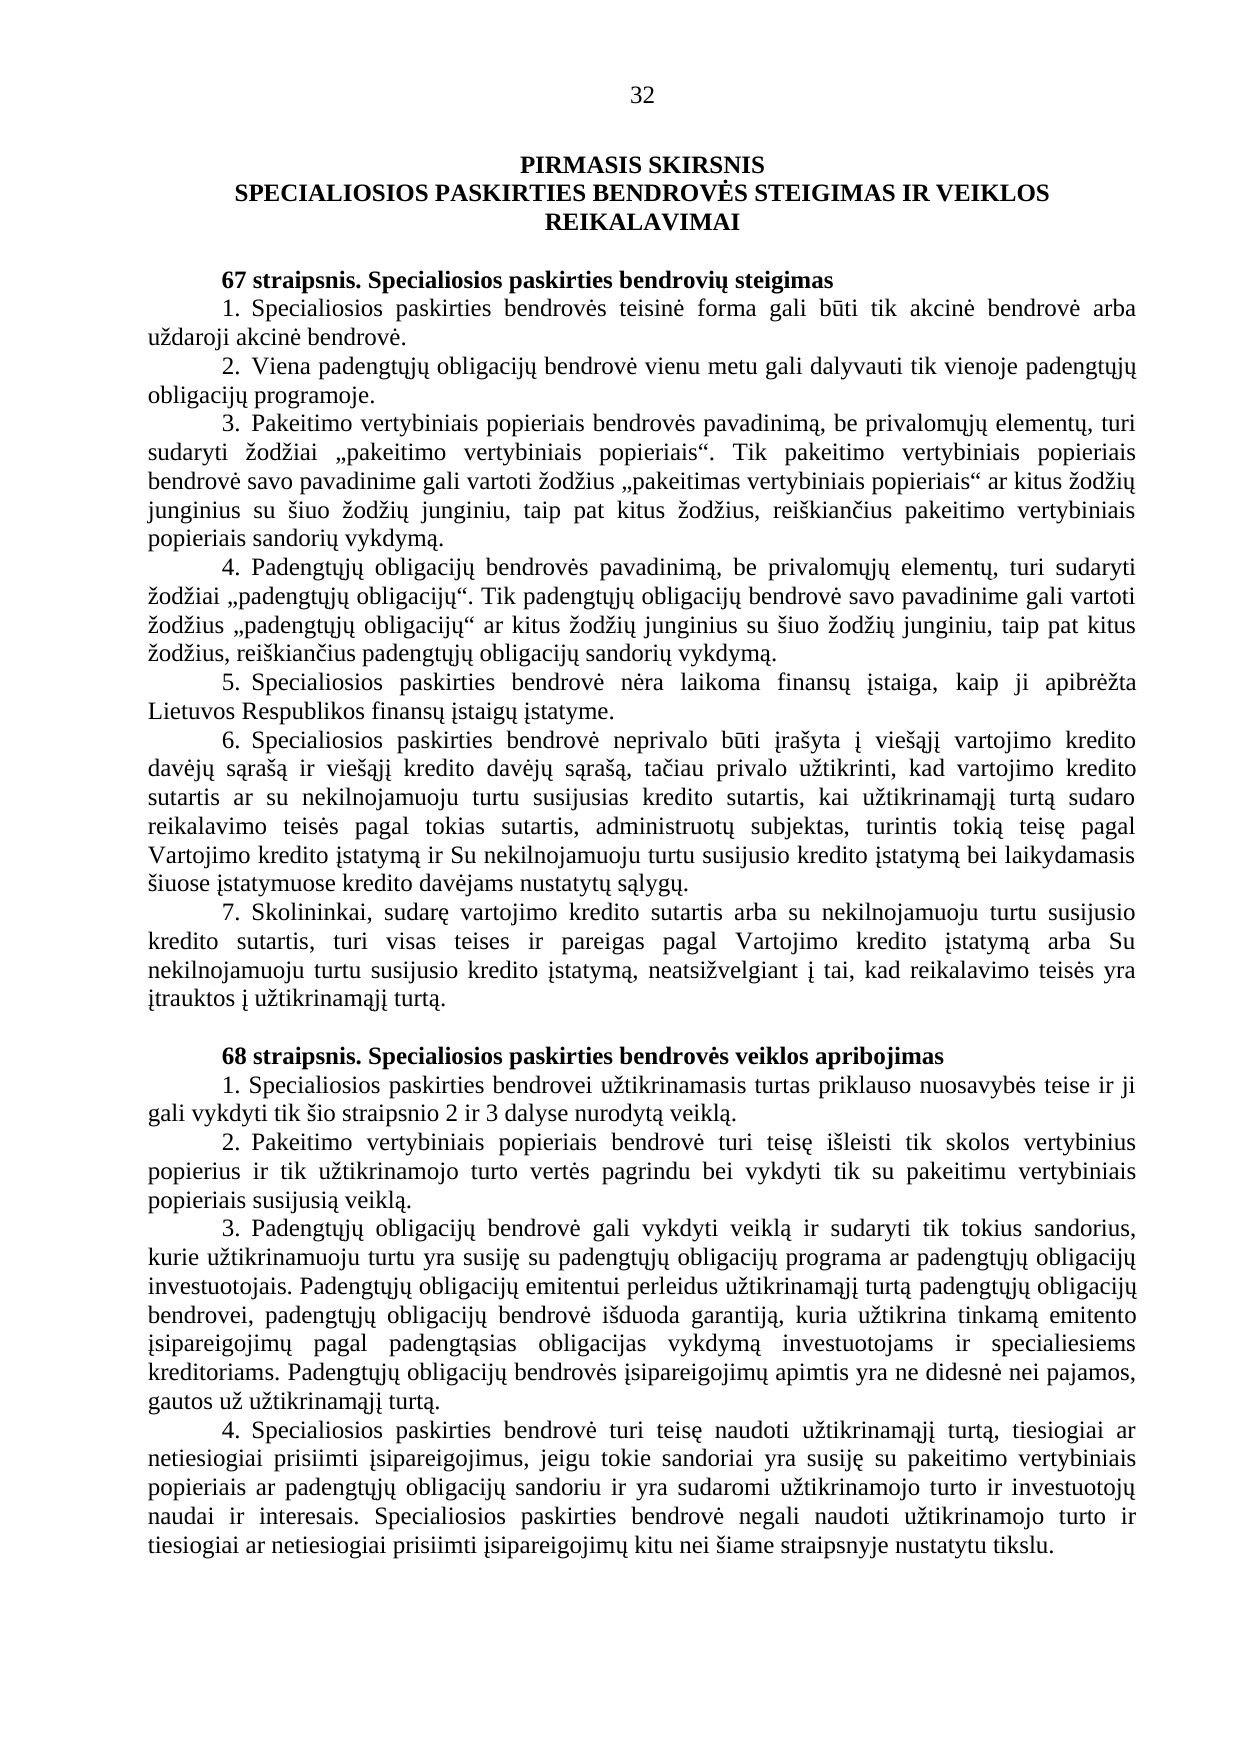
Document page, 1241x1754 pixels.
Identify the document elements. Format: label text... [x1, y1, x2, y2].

text SPECIALIOSIOS PASKIRTIES BENDROVĖS STEIGIMAS IR VEIKLOS REIKALAVIMAI [148, 178, 1137, 236]
text 1. Specialiosios paskirties bendrovei užtikrinamasis turtas priklauso nuosavybės teise ir ji gali vykdyti tik šio straipsnio 2 ir 3 dalyse nurodytą veiklą. [148, 1070, 1137, 1127]
text 3. Padengtųjų obligacijų bendrovė gali vykdyti veiklą ir sudaryti tik tokius sandorius, kurie užtikrinamuoju turtu yra susiję su padengtųjų obligacijų programa ar padengtųjų obligacijų investuotojais. Padengtųjų obligacijų emitentui perleidus užtikrinamąjį turtą padengtųjų obligacijų bendrovei, padengtųjų obligacijų bendrovė išduoda garantiją, kuria užtikrina tinkamą emitento įsipareigojimų pagal padengtąsias obligacijas vykdymą investuotojams ir specialiesiems kreditoriams. Padengtųjų obligacijų bendrovės įsipareigojimų apimtis yra ne didesnė nei pajamos, gautos už užtikrinamąjį turtą. [148, 1213, 1137, 1415]
text 2. Pakeitimo vertybiniais popieriais bendrovė turi teisę išleisti tik skolos vertybinius popierius ir tik užtikrinamojo turto vertės pagrindu bei vykdyti tik su pakeitimu vertybiniais popieriais susijusią veiklą. [148, 1127, 1137, 1213]
text 67 straipsnis. Specialiosios paskirties bendrovių steigimas [221, 265, 1137, 293]
text 68 straipsnis. Specialiosios paskirties bendrovės veiklos apribojimas [148, 1041, 1137, 1070]
text 7. Skolininkai, sudarę vartojimo kredito sutartis arba su nekilnojamuoju turtu susijusio kredito sutartis, turi visas teises ir pareigas pagal Vartojimo kredito įstatymą arba Su nekilnojamuoju turtu susijusio kredito įstatymą, neatsižvelgiant į tai, kad reikalavimo teisės yra įtrauktos į užtikrinamąjį turtą. [148, 897, 1137, 1012]
subtitle PIRMASIS SKIRSNIS [148, 150, 1137, 178]
text 6. Specialiosios paskirties bendrovė neprivalo būti įrašyta į viešąjį vartojimo kredito davėjų sąrašą ir viešąjį kredito davėjų sąrašą, tačiau privalo užtikrinti, kad vartojimo kredito sutartis ar su nekilnojamuoju turtu susijusias kredito sutartis, kai užtikrinamąjį turtą sudaro reikalavimo teisės pagal tokias sutartis, administruotų subjektas, turintis tokią teisę pagal Vartojimo kredito įstatymą ir Su nekilnojamuoju turtu susijusio kredito įstatymą bei laikydamasis šiuose įstatymuose kredito davėjams nustatytų sąlygų. [148, 725, 1137, 897]
text 4. Padengtųjų obligacijų bendrovės pavadinimą, be privalomųjų elementų, turi sudaryti žodžiai „padengtųjų obligacijų“. Tik padengtųjų obligacijų bendrovė savo pavadinime gali vartoti žodžius „padengtųjų obligacijų“ ar kitus žodžių junginius su šiuo žodžių junginiu, taip pat kitus žodžius, reiškiančius padengtųjų obligacijų sandorių vykdymą. [148, 552, 1137, 667]
text 4. Specialiosios paskirties bendrovė turi teisę naudoti užtikrinamąjį turtą, tiesiogiai ar netiesiogiai prisiimti įsipareigojimus, jeigu tokie sandoriai yra susiję su pakeitimo vertybiniais popieriais ar padengtųjų obligacijų sandoriu ir yra sudaromi užtikrinamojo turto ir investuotojų naudai ir interesais. Specialiosios paskirties bendrovė negali naudoti užtikrinamojo turto ir tiesiogiai ar netiesiogiai prisiimti įsipareigojimų kitu nei šiame straipsnyje nustatytu tikslu. [148, 1415, 1137, 1558]
text 2. Viena padengtųjų obligacijų bendrovė vienu metu gali dalyvauti tik vienoje padengtųjų obligacijų programoje. [148, 351, 1137, 408]
text 1. Specialiosios paskirties bendrovės teisinė forma gali būti tik akcinė bendrovė arba uždaroji akcinė bendrovė. [148, 293, 1137, 351]
text 3. Pakeitimo vertybiniais popieriais bendrovės pavadinimą, be privalomųjų elementų, turi sudaryti žodžiai „pakeitimo vertybiniais popieriais“. Tik pakeitimo vertybiniais popieriais bendrovė savo pavadinime gali vartoti žodžius „pakeitimas vertybiniais popieriais“ ar kitus žodžių junginius su šiuo žodžių junginiu, taip pat kitus žodžius, reiškiančius pakeitimo vertybiniais popieriais sandorių vykdymą. [148, 408, 1137, 552]
text 5. Specialiosios paskirties bendrovė nėra laikoma finansų įstaiga, kaip ji apibrėžta Lietuvos Respublikos finansų įstaigų įstatyme. [148, 667, 1137, 725]
